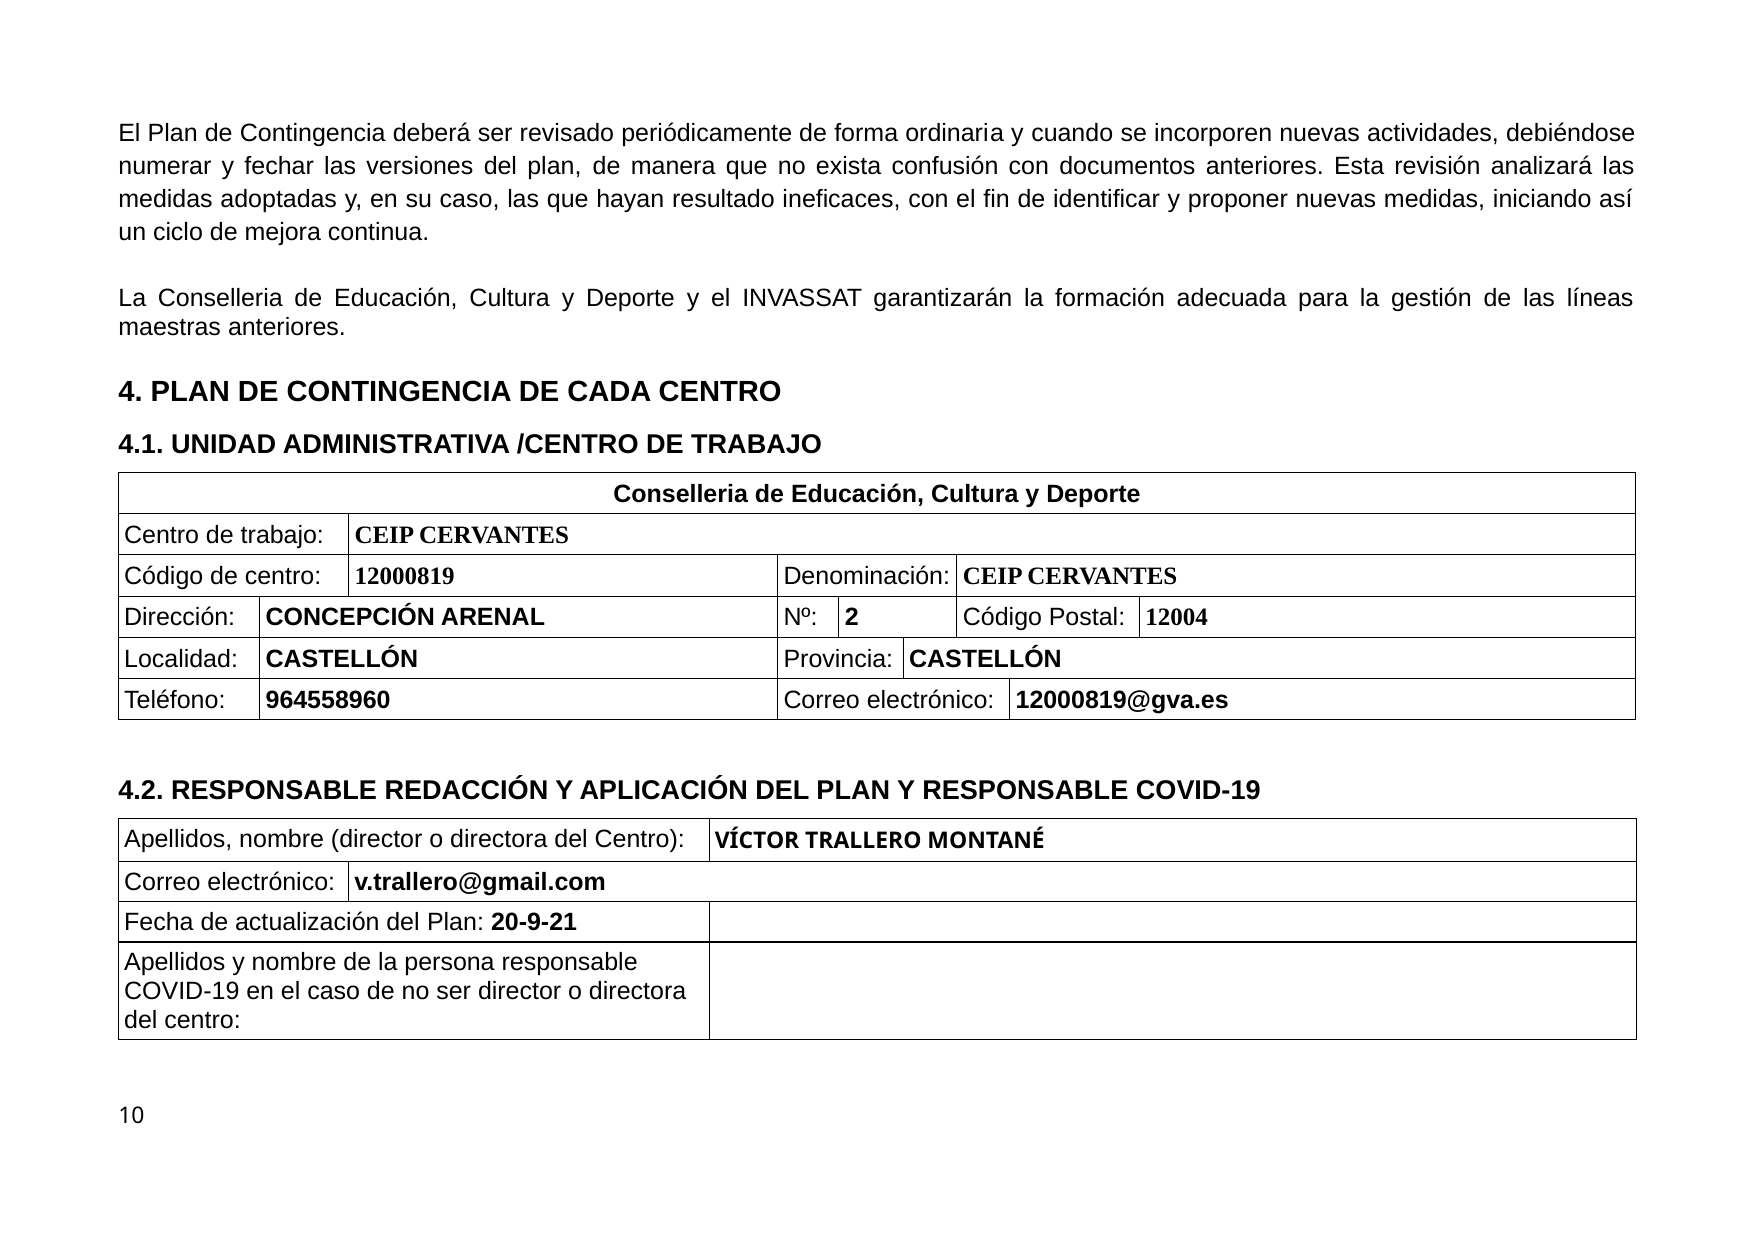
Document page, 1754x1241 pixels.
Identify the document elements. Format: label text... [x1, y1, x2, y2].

table_cell v.trallero@gmail.com [349, 862, 1636, 901]
table_cell CEIP CERVANTES [349, 514, 1635, 554]
table_cell Localidad: [119, 638, 259, 678]
table_cell CASTELLÓN [260, 638, 777, 678]
subtitle 4.1. UNIDAD ADMINISTRATIVA /CENTRO DE TRABAJO [118, 428, 1636, 459]
table_cell Código Postal: [957, 597, 1139, 637]
table_cell Correo electrónico: [119, 862, 348, 901]
table_header Apellidos y nombre de la persona responsable COVID-19 en el caso de no ser director o directora del centro: [119, 943, 709, 1039]
table_cell 12000819 [349, 555, 777, 596]
text La Conselleria de Educación, Cultura y Deporte y el INVASSAT garantizarán la formación adecuada para la gestión de las líneas maestras anteriores. [118, 283, 1636, 341]
text El Plan de Contingencia deberá ser revisado periódicamente de forma ordinaria y cuando se incorporen nuevas actividades, debiéndose numerar y fechar las versiones del plan, de manera que no exista confusión con documentos anteriores. Esta revisión analizará las medidas adoptadas y, en su caso, las que hayan resultado ineficaces, con el fin de identificar y proponer nuevas medidas, iniciando así un ciclo de mejora continua. [118, 118, 1636, 246]
table_cell Centro de trabajo: [119, 514, 348, 554]
table_cell Denominación: [778, 555, 956, 596]
table_header Apellidos, nombre (director o directora del Centro): [119, 819, 709, 861]
table_cell 12004 [1140, 597, 1635, 637]
table_cell Dirección: [119, 597, 259, 637]
table_cell Provincia: [778, 638, 903, 678]
table_header Conselleria de Educación, Cultura y Deporte [119, 473, 1635, 513]
table_cell [710, 902, 1636, 941]
table_cell CASTELLÓN [904, 638, 1635, 678]
table_cell 2 [839, 597, 956, 637]
table_cell CEIP CERVANTES [957, 555, 1635, 596]
table_cell Fecha de actualización del Plan: 20-9-21 [119, 902, 709, 941]
subtitle 4. PLAN DE CONTINGENCIA DE CADA CENTRO [118, 374, 1636, 407]
table_cell Correo electrónico: [778, 679, 1009, 719]
subtitle 4.2. RESPONSABLE REDACCIÓN Y APLICACIÓN DEL PLAN Y RESPONSABLE COVID-19 [118, 774, 1636, 806]
table_cell Teléfono: [119, 679, 259, 719]
table_header VÍCTOR TRALLERO MONTANÉ [710, 819, 1636, 861]
table_cell CONCEPCIÓN ARENAL [260, 597, 777, 637]
table_cell 964558960 [260, 679, 777, 719]
table_cell Código de centro: [119, 555, 348, 596]
table_cell Nº: [778, 597, 838, 637]
table_cell 12000819@gva.es [1010, 679, 1635, 719]
table_header [710, 943, 1636, 1039]
